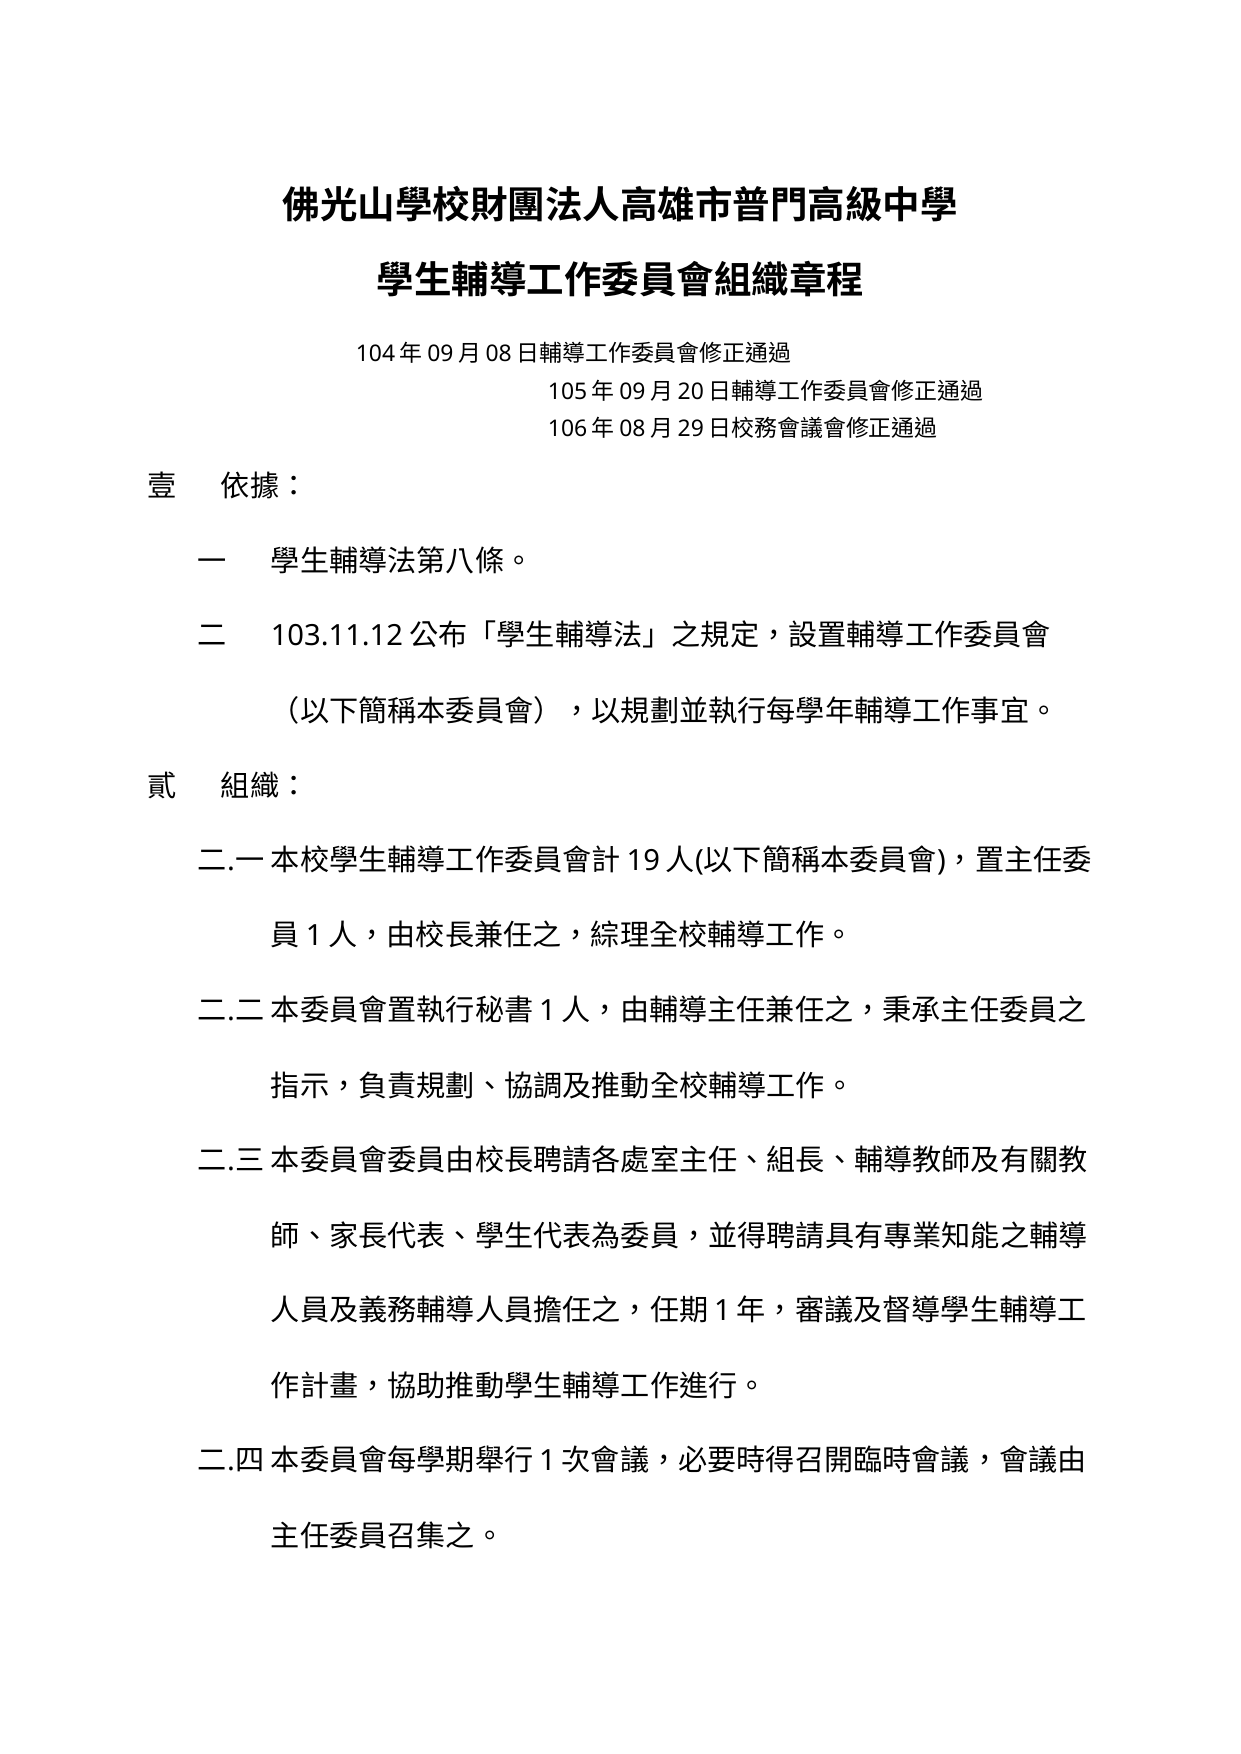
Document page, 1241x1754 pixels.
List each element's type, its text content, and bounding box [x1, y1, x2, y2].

list 組織： [148, 746, 1092, 821]
list 本校學生輔導工作委員會計19人(以下簡稱本委員會)，置主任委員1人，由校長兼任之，綜理全校輔導工作。 [198, 821, 1092, 971]
list 本委員會每學期舉行1次會議，必要時得召開臨時會議，會議由主任委員召集之。 [198, 1421, 1092, 1571]
list 學生輔導法第八條。 [198, 521, 1092, 596]
text 佛光山學校財團法人高雄市普門高級中學 [148, 164, 1092, 239]
list 本委員會置執行秘書1人，由輔導主任兼任之，秉承主任委員之指示，負責規劃、協調及推動全校輔導工作。 [198, 971, 1092, 1121]
list 103.11.12公布「學生輔導法」之規定，設置輔導工作委員會（以下簡稱本委員會），以規劃並執行每學年輔導工作事宜。 [198, 596, 1092, 746]
text 105年09月20日輔導工作委員會修正通過 [548, 371, 1092, 408]
list 本委員會委員由校長聘請各處室主任、組長、輔導教師及有關教師、家長代表、學生代表為委員，並得聘請具有專業知能之輔導人員及義務輔導人員擔任之，任期1年，審議及督導學生輔導工作計畫，協助推動學生輔導工作進行。 [198, 1121, 1092, 1421]
list 依據： [148, 446, 1092, 521]
text 106年08月29日校務會議會修正通過 [548, 408, 1092, 446]
text 學生輔導工作委員會組織章程 [148, 239, 1092, 314]
text 104年09月08日輔導工作委員會修正通過 [148, 333, 1092, 371]
